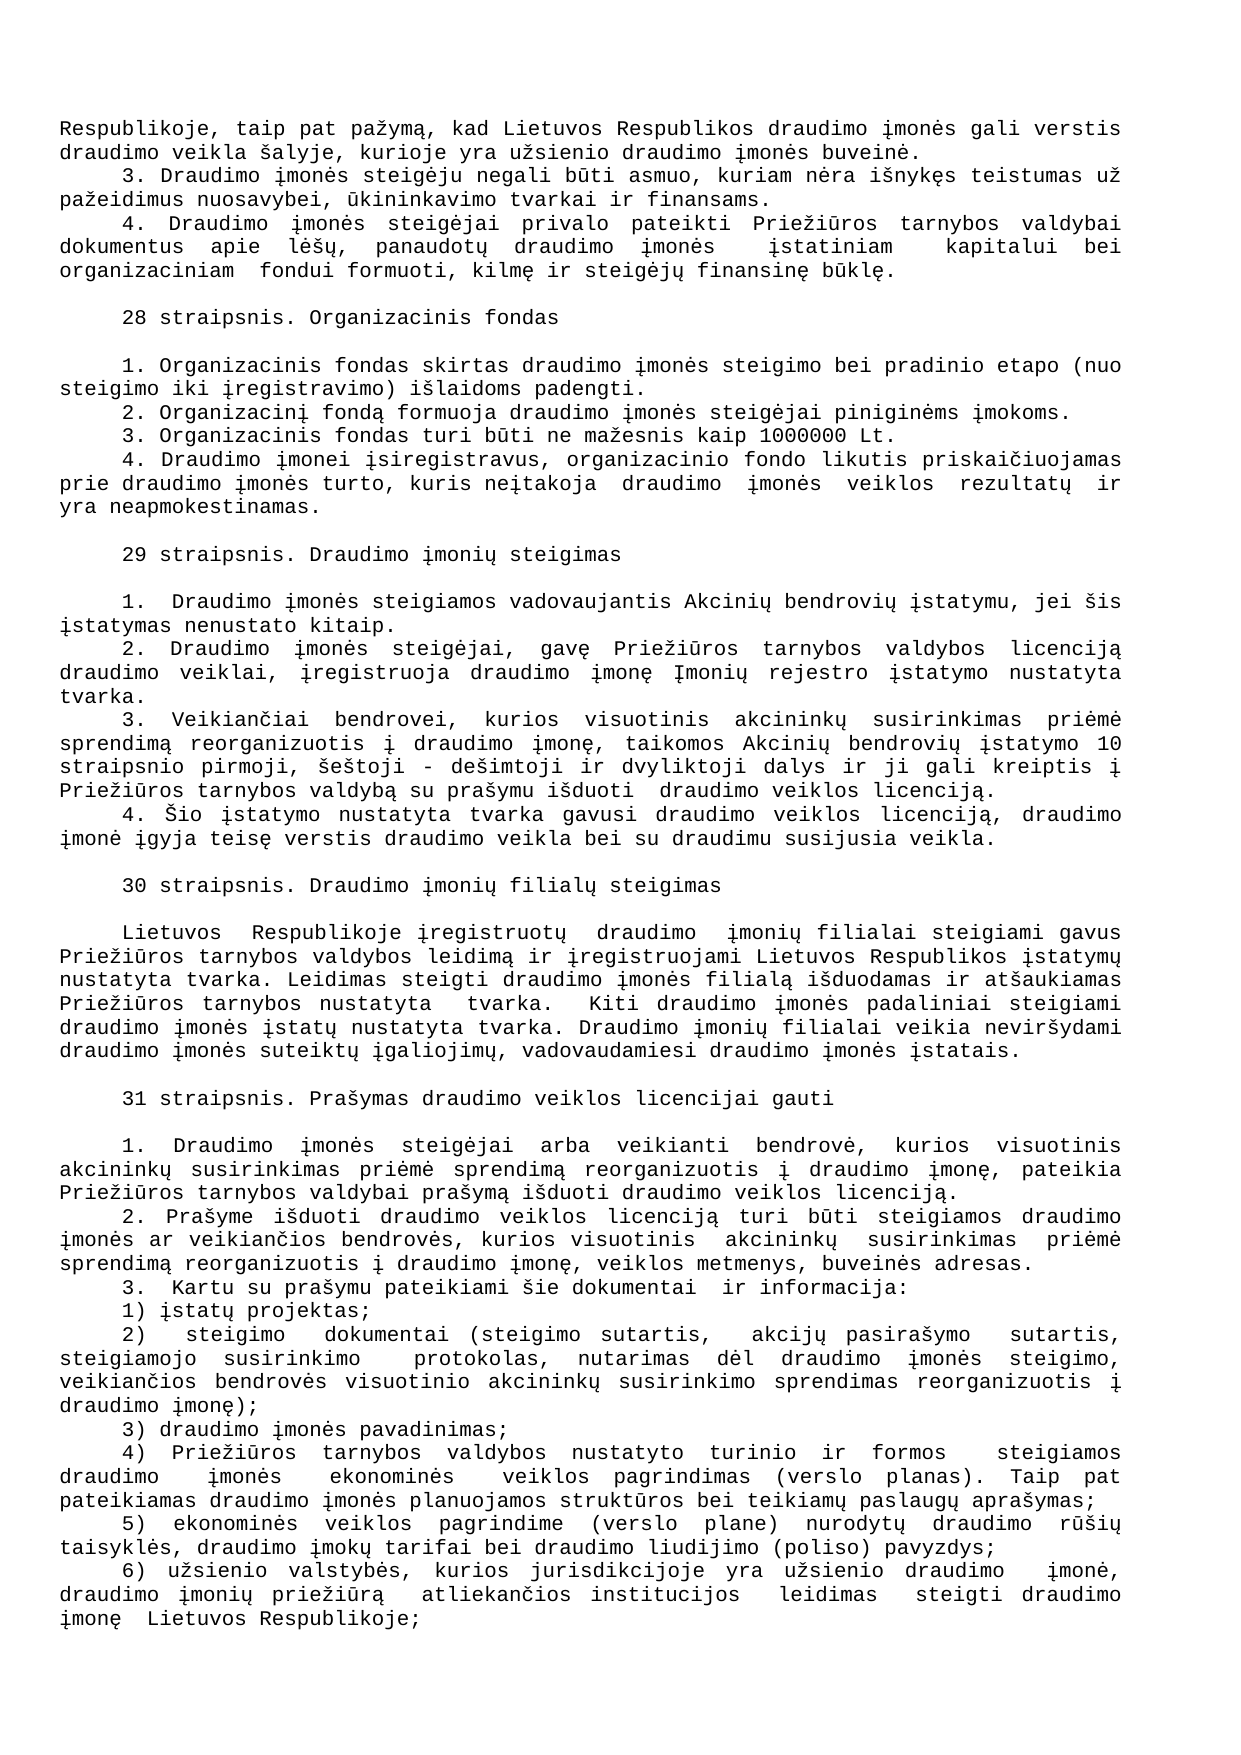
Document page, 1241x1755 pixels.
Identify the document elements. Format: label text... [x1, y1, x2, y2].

text 1. Draudimo įmonės steigėjai arba veikianti bendrovė, kurios visuotinis akcininkų susirinkimas priėmė sprendimą reorganizuotis į draudimo įmonę, pateikia Priežiūros tarnybos valdybai prašymą išduoti draudimo veiklos licenciją. [59, 1135, 1122, 1206]
text 4. Draudimo įmonės steigėjai privalo pateikti Priežiūros tarnybos valdybai dokumentus apie lėšų, panaudotų draudimo įmonės įstatiniam kapitalui bei organizaciniam fondui formuoti, kilmę ir steigėjų finansinę būklę. [59, 213, 1122, 284]
text Lietuvos Respublikoje įregistruotų draudimo įmonių filialai steigiami gavus Priežiūros tarnybos valdybos leidimą ir įregistruojami Lietuvos Respublikos įstatymų nustatyta tvarka. Leidimas steigti draudimo įmonės filialą išduodamas ir atšaukiamas Priežiūros tarnybos nustatyta tvarka. Kiti draudimo įmonės padaliniai steigiami draudimo įmonės įstatų nustatyta tvarka. Draudimo įmonių filialai veikia neviršydami draudimo įmonės suteiktų įgaliojimų, vadovaudamiesi draudimo įmonės įstatais. [59, 922, 1122, 1064]
text 3. Organizacinis fondas turi būti ne mažesnis kaip 1000000 Lt. [59, 426, 1122, 449]
text 2. Organizacinį fondą formuoja draudimo įmonės steigėjai piniginėms įmokoms. [59, 402, 1122, 426]
text Respublikoje, taip pat pažymą, kad Lietuvos Respublikos draudimo įmonės gali verstis draudimo veikla šalyje, kurioje yra užsienio draudimo įmonės buveinė. [59, 118, 1122, 165]
text 2. Prašyme išduoti draudimo veiklos licenciją turi būti steigiamos draudimo įmonės ar veikiančios bendrovės, kurios visuotinis akcininkų susirinkimas priėmė sprendimą reorganizuotis į draudimo įmonę, veiklos metmenys, buveinės adresas. [59, 1206, 1122, 1277]
text 5) ekonominės veiklos pagrindime (verslo plane) nurodytų draudimo rūšių taisyklės, draudimo įmokų tarifai bei draudimo liudijimo (poliso) pavyzdys; [59, 1513, 1122, 1561]
text 3. Veikiančiai bendrovei, kurios visuotinis akcininkų susirinkimas priėmė sprendimą reorganizuotis į draudimo įmonę, taikomos Akcinių bendrovių įstatymo 10 straipsnio pirmoji, šeštoji - dešimtoji ir dvyliktoji dalys ir ji gali kreiptis į Priežiūros tarnybos valdybą su prašymu išduoti draudimo veiklos licenciją. [59, 709, 1122, 804]
text 4. Draudimo įmonei įsiregistravus, organizacinio fondo likutis priskaičiuojamas prie draudimo įmonės turto, kuris neįtakoja draudimo įmonės veiklos rezultatų ir yra neapmokestinamas. [59, 449, 1122, 520]
text 2. Draudimo įmonės steigėjai, gavę Priežiūros tarnybos valdybos licenciją draudimo veiklai, įregistruoja draudimo įmonę Įmonių rejestro įstatymo nustatyta tvarka. [59, 638, 1122, 709]
text 4. Šio įstatymo nustatyta tvarka gavusi draudimo veiklos licenciją, draudimo įmonė įgyja teisę verstis draudimo veikla bei su draudimu susijusia veikla. [59, 804, 1122, 851]
text 3) draudimo įmonės pavadinimas; [59, 1419, 1122, 1442]
text 2) steigimo dokumentai (steigimo sutartis, akcijų pasirašymo sutartis, steigiamojo susirinkimo protokolas, nutarimas dėl draudimo įmonės steigimo, veikiančios bendrovės visuotinio akcininkų susirinkimo sprendimas reorganizuotis į draudimo įmonę); [59, 1324, 1122, 1419]
text 3. Draudimo įmonės steigėju negali būti asmuo, kuriam nėra išnykęs teistumas už pažeidimus nuosavybei, ūkininkavimo tvarkai ir finansams. [59, 165, 1122, 213]
text 1. Draudimo įmonės steigiamos vadovaujantis Akcinių bendrovių įstatymu, jei šis įstatymas nenustato kitaip. [59, 591, 1122, 638]
text 3. Kartu su prašymu pateikiami šie dokumentai ir informacija: [59, 1277, 1122, 1300]
text 1. Organizacinis fondas skirtas draudimo įmonės steigimo bei pradinio etapo (nuo steigimo iki įregistravimo) išlaidoms padengti. [59, 354, 1122, 402]
text 28 straipsnis. Organizacinis fondas [59, 307, 1122, 331]
text 31 straipsnis. Prašymas draudimo veiklos licencijai gauti [59, 1088, 1122, 1111]
text 29 straipsnis. Draudimo įmonių steigimas [59, 544, 1122, 567]
text 1) įstatų projektas; [59, 1300, 1122, 1324]
text 30 straipsnis. Draudimo įmonių filialų steigimas [59, 875, 1122, 898]
text 6) užsienio valstybės, kurios jurisdikcijoje yra užsienio draudimo įmonė, draudimo įmonių priežiūrą atliekančios institucijos leidimas steigti draudimo įmonę Lietuvos Respublikoje; [59, 1561, 1122, 1631]
text 4) Priežiūros tarnybos valdybos nustatyto turinio ir formos steigiamos draudimo įmonės ekonominės veiklos pagrindimas (verslo planas). Taip pat pateikiamas draudimo įmonės planuojamos struktūros bei teikiamų paslaugų aprašymas; [59, 1442, 1122, 1513]
